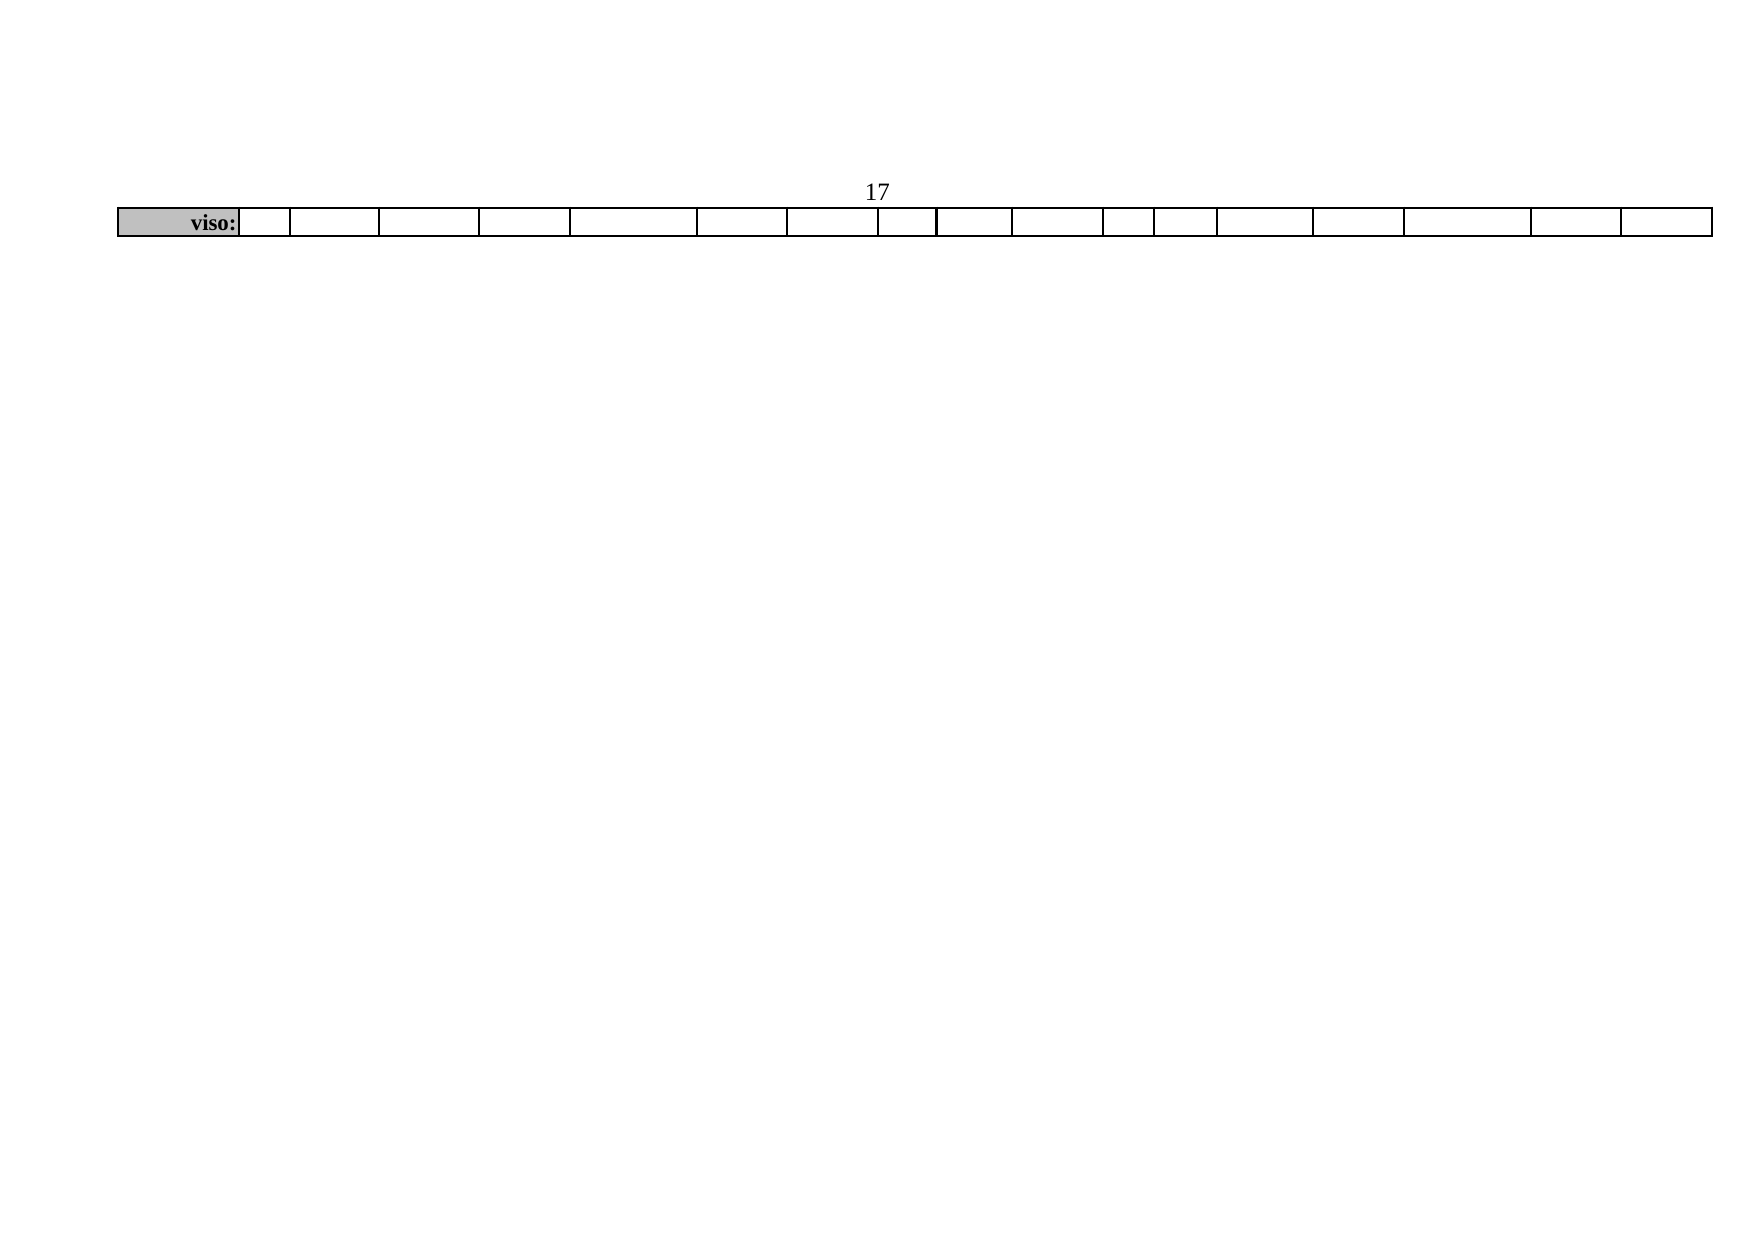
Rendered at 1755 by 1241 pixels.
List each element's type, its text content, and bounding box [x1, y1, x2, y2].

table_cell [1621, 237, 1712, 263]
table_cell viso: [172, 209, 238, 235]
table_cell [878, 237, 936, 263]
table_cell [1314, 209, 1403, 235]
table_cell [379, 237, 479, 263]
table_cell [788, 209, 877, 235]
table_cell [1313, 237, 1404, 263]
table_cell [165, 237, 172, 263]
table_cell [570, 237, 697, 263]
table_cell [1155, 209, 1216, 235]
table_cell [936, 237, 1012, 263]
table_cell [1531, 237, 1621, 263]
table_cell [479, 237, 570, 263]
table_cell [291, 209, 378, 235]
table_cell [1218, 209, 1312, 235]
table_cell [571, 209, 696, 235]
table_cell [1012, 237, 1103, 263]
table_cell [1532, 209, 1620, 235]
table_cell [1622, 209, 1711, 235]
table_cell [239, 237, 289, 263]
table_cell [290, 237, 379, 263]
table_cell [1103, 237, 1154, 263]
table_cell [380, 209, 478, 235]
table_cell [172, 237, 239, 263]
table_cell [879, 209, 935, 235]
table_cell [118, 237, 165, 263]
table_cell [1154, 237, 1217, 263]
table_cell [1013, 209, 1102, 235]
table_cell [1405, 209, 1530, 235]
table_cell [697, 237, 787, 263]
table_cell [787, 237, 878, 263]
table_cell [480, 209, 569, 235]
table_cell [1404, 237, 1531, 263]
table_cell [1104, 209, 1153, 235]
table_cell [938, 209, 1011, 235]
table_cell [119, 209, 172, 235]
table_cell [1217, 237, 1313, 263]
table_cell [698, 209, 786, 235]
table_cell [240, 209, 289, 235]
